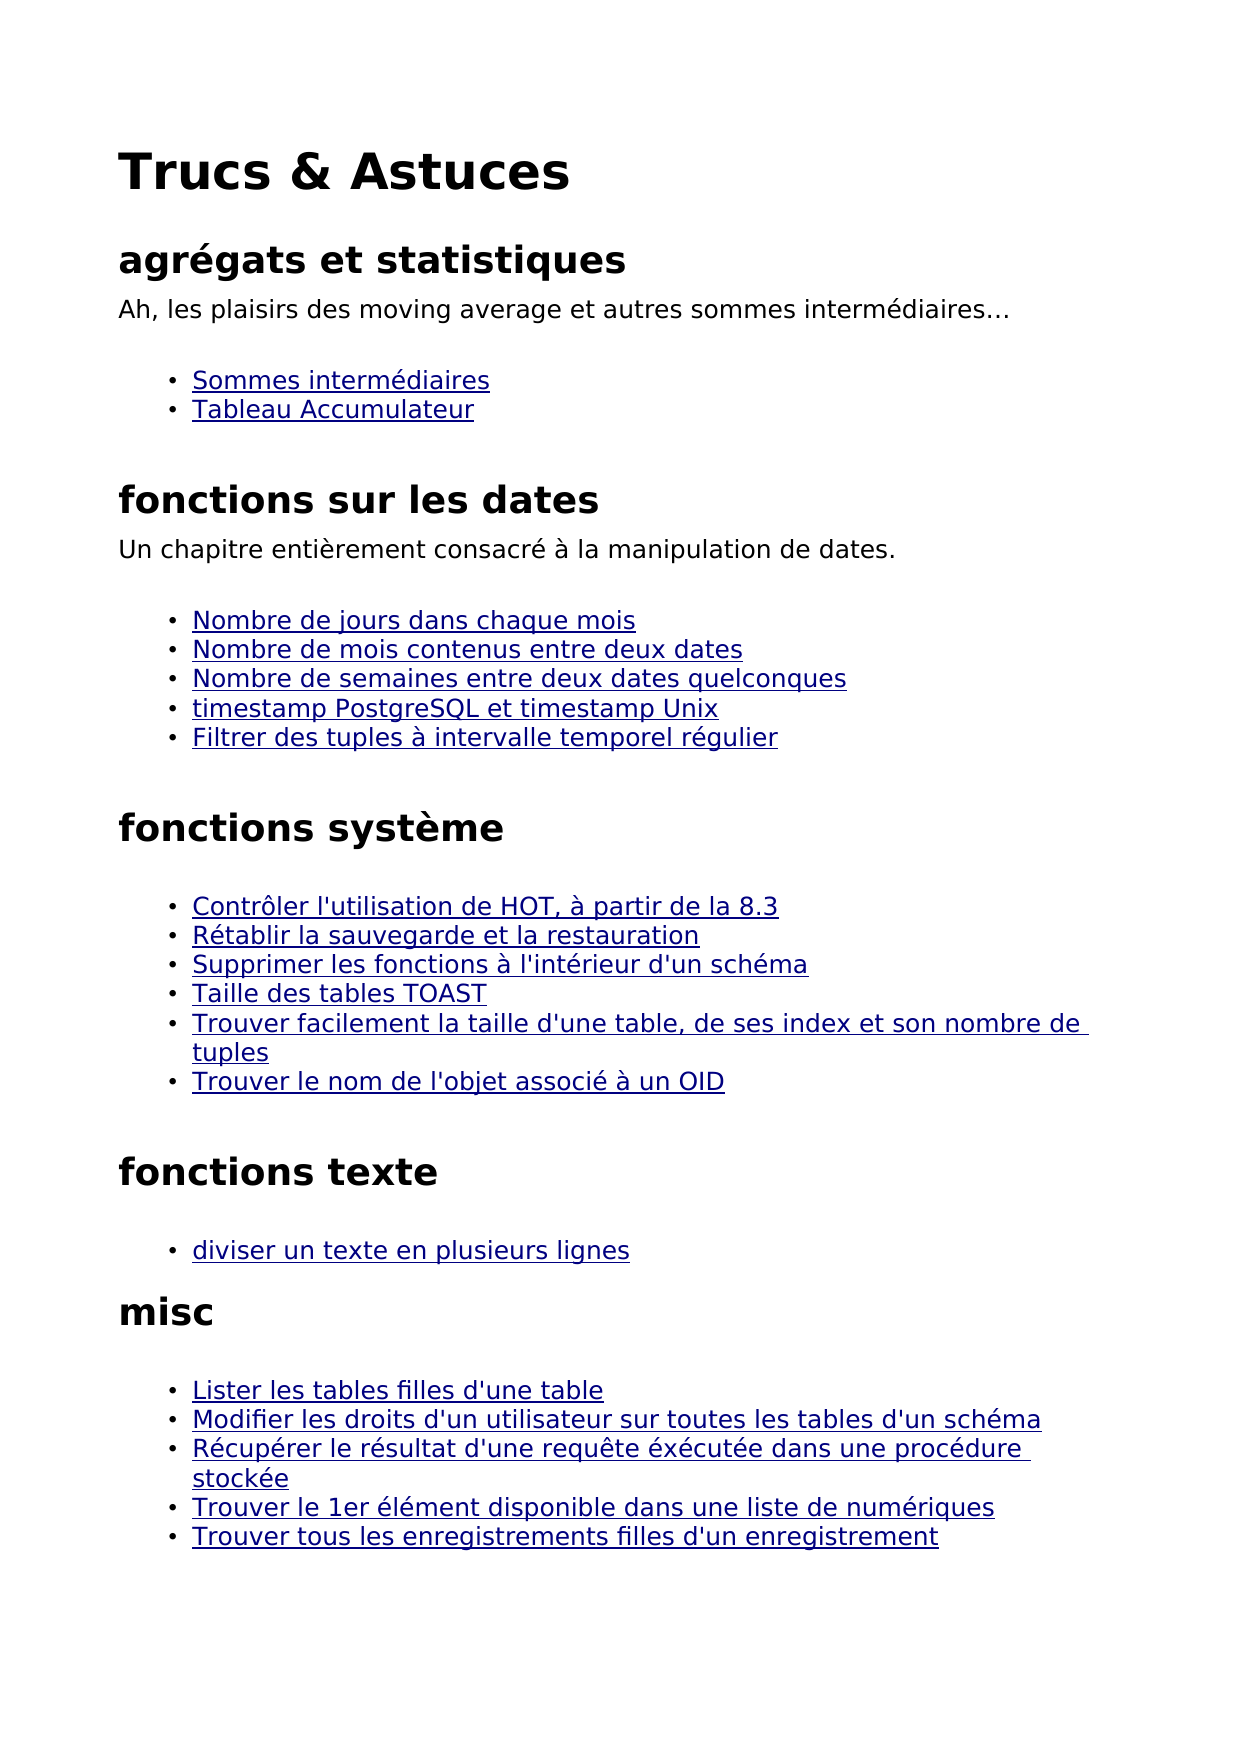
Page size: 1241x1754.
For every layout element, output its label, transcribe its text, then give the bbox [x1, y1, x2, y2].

subtitle Trucs & Astuces [118, 143, 1122, 201]
list Contrôler l'utilisation de HOT, à partir de la 8.3 [177, 892, 1122, 921]
subtitle fonctions système [118, 807, 1122, 850]
list Nombre de semaines entre deux dates quelconques [177, 664, 1122, 694]
list Filtrer des tuples à intervalle temporel régulier [177, 723, 1122, 752]
subtitle agrégats et statistiques [118, 239, 1122, 282]
list Taille des tables TOAST [177, 980, 1122, 1009]
list Rétablir la sauvegarde et la restauration [177, 921, 1122, 951]
subtitle misc [118, 1291, 1122, 1334]
list timestamp PostgreSQL et timestamp Unix [177, 694, 1122, 723]
list Sommes intermédiaires [177, 366, 1122, 395]
text Un chapitre entièrement consacré à la manipulation de dates. [118, 535, 1122, 564]
list Nombre de jours dans chaque mois [177, 606, 1122, 635]
list Nombre de mois contenus entre deux dates [177, 635, 1122, 664]
list Trouver le 1er élément disponible dans une liste de numériques [177, 1493, 1122, 1522]
list Lister les tables filles d'une table [177, 1376, 1122, 1405]
subtitle fonctions sur les dates [118, 479, 1122, 523]
list Tableau Accumulateur [177, 395, 1122, 424]
list Trouver tous les enregistrements filles d'un enregistrement [177, 1522, 1122, 1551]
list Trouver facilement la taille d'une table, de ses index et son nombre de tuples [177, 1009, 1122, 1067]
list Modifier les droits d'un utilisateur sur toutes les tables d'un schéma [177, 1405, 1122, 1434]
list Trouver le nom de l'objet associé à un OID [177, 1067, 1122, 1096]
list Récupérer le résultat d'une requête éxécutée dans une procédure stockée [177, 1434, 1122, 1493]
list Supprimer les fonctions à l'intérieur d'un schéma [177, 951, 1122, 980]
text Ah, les plaisirs des moving average et autres sommes intermédiaires… [118, 295, 1122, 324]
subtitle fonctions texte [118, 1151, 1122, 1194]
list diviser un texte en plusieurs lignes [177, 1236, 1122, 1266]
